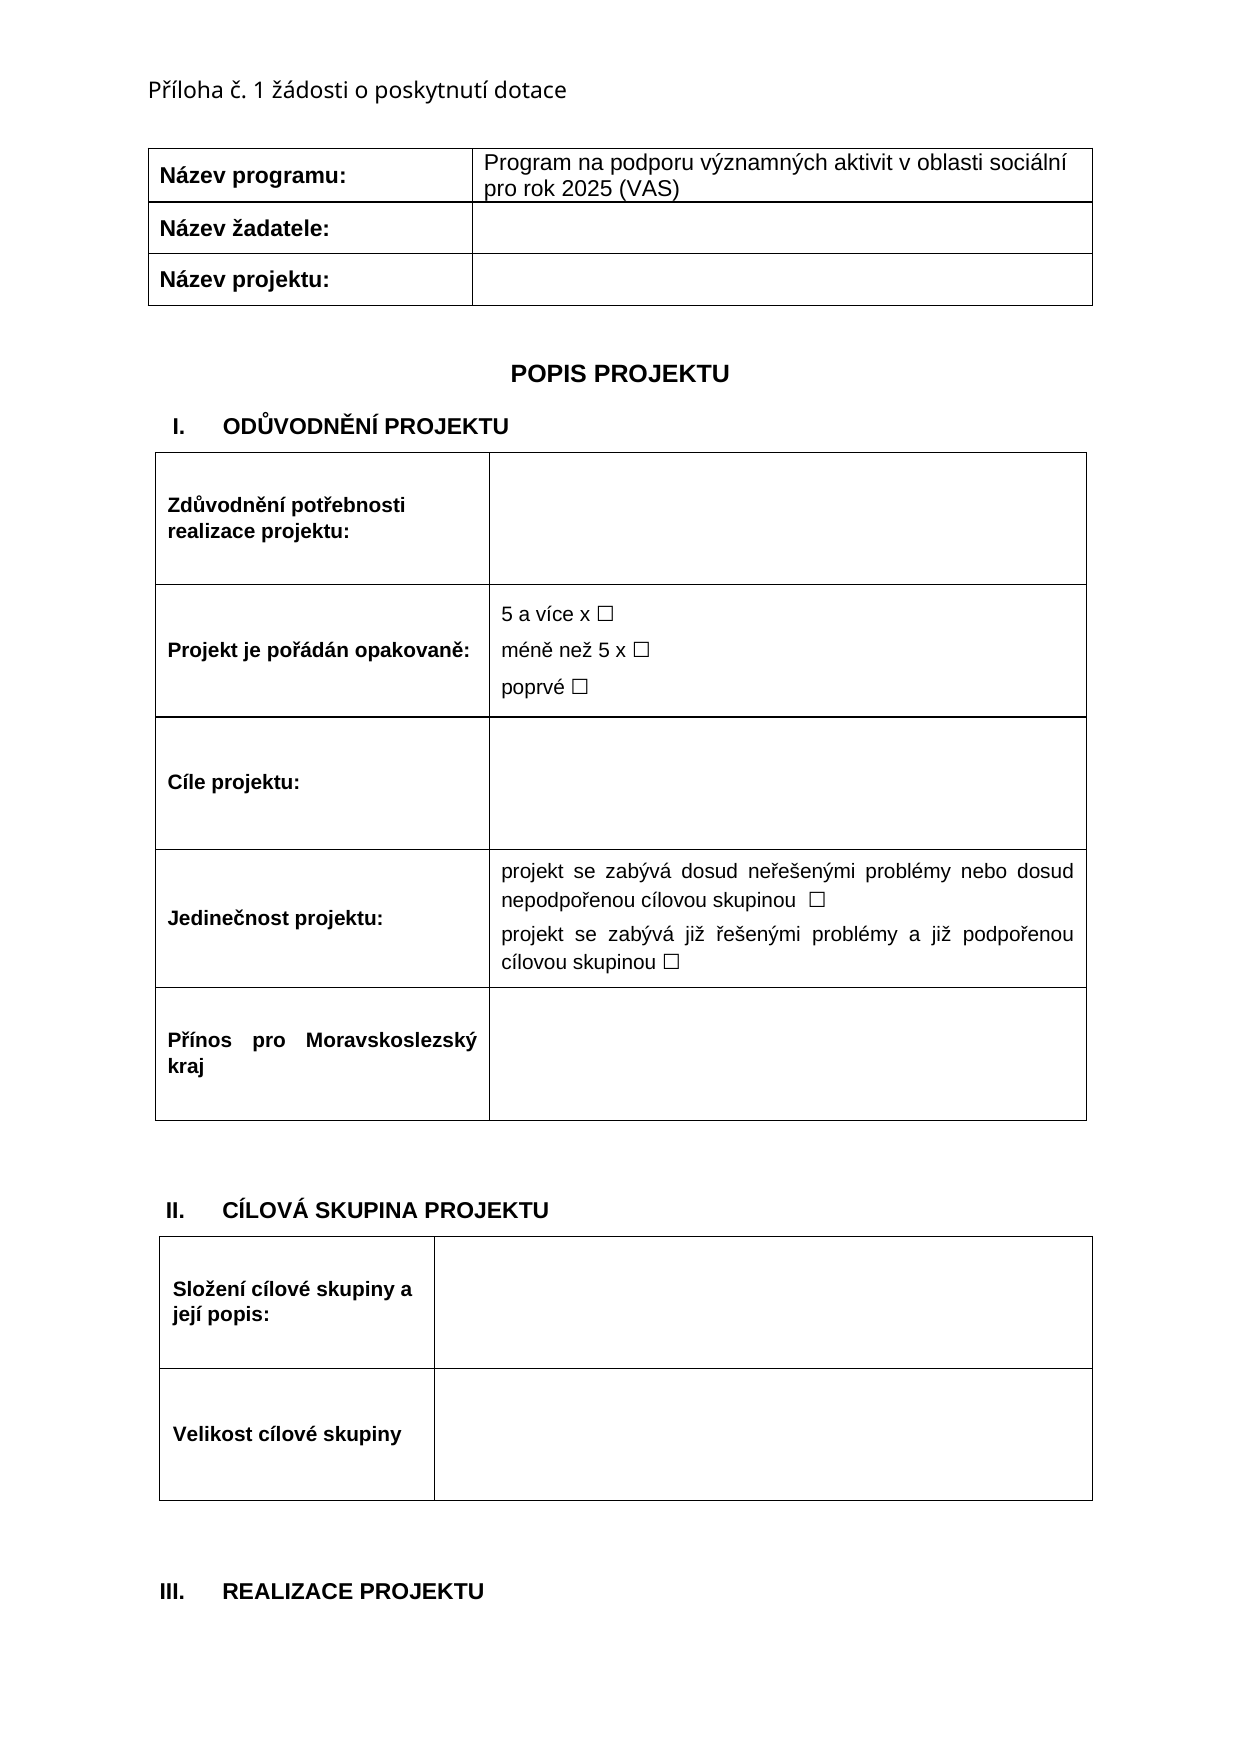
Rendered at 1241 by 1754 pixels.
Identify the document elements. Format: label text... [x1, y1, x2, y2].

table_cell Název projektu: [149, 254, 472, 304]
table_cell [490, 988, 1086, 1119]
table_cell projekt se zabývá dosud neřešenými problémy nebo dosud nepodpořenou cílovou skupinou ☐ projekt se zabývá již řešenými problémy a již podpořenou cílovou skupinou ☐ [490, 850, 1086, 987]
list ODŮVODNĚNÍ PROJEKTU [185, 413, 1093, 439]
list CÍLOVÁ SKUPINA PROJEKTU [185, 1197, 1093, 1223]
table_cell [490, 718, 1086, 849]
table_header [490, 453, 1086, 584]
table_cell Projekt je pořádán opakovaně: [156, 585, 489, 716]
table_header Program na podporu významných aktivit v oblasti sociální pro rok 2025 (VAS) [473, 149, 1092, 201]
table_cell Přínos pro Moravskoslezský kraj [156, 988, 489, 1119]
table_cell 5 a více x ☐ méně než 5 x ☐ poprvé ☐ [490, 585, 1086, 716]
table_cell [473, 254, 1092, 304]
table_cell [473, 203, 1092, 253]
table_header Zdůvodnění potřebnosti realizace projektu: [156, 453, 489, 584]
text POPIS PROJEKTU [148, 359, 1093, 388]
table_cell Název žadatele: [149, 203, 472, 253]
table_header [435, 1237, 1092, 1368]
table_cell Velikost cílové skupiny [160, 1369, 434, 1500]
table_header Složení cílové skupiny a její popis: [160, 1237, 434, 1368]
table_cell Cíle projektu: [156, 718, 489, 849]
table_cell [435, 1369, 1092, 1500]
table_cell Jedinečnost projektu: [156, 850, 489, 987]
list REALIZACE PROJEKTU [185, 1578, 1093, 1604]
table_header Název programu: [149, 149, 472, 201]
